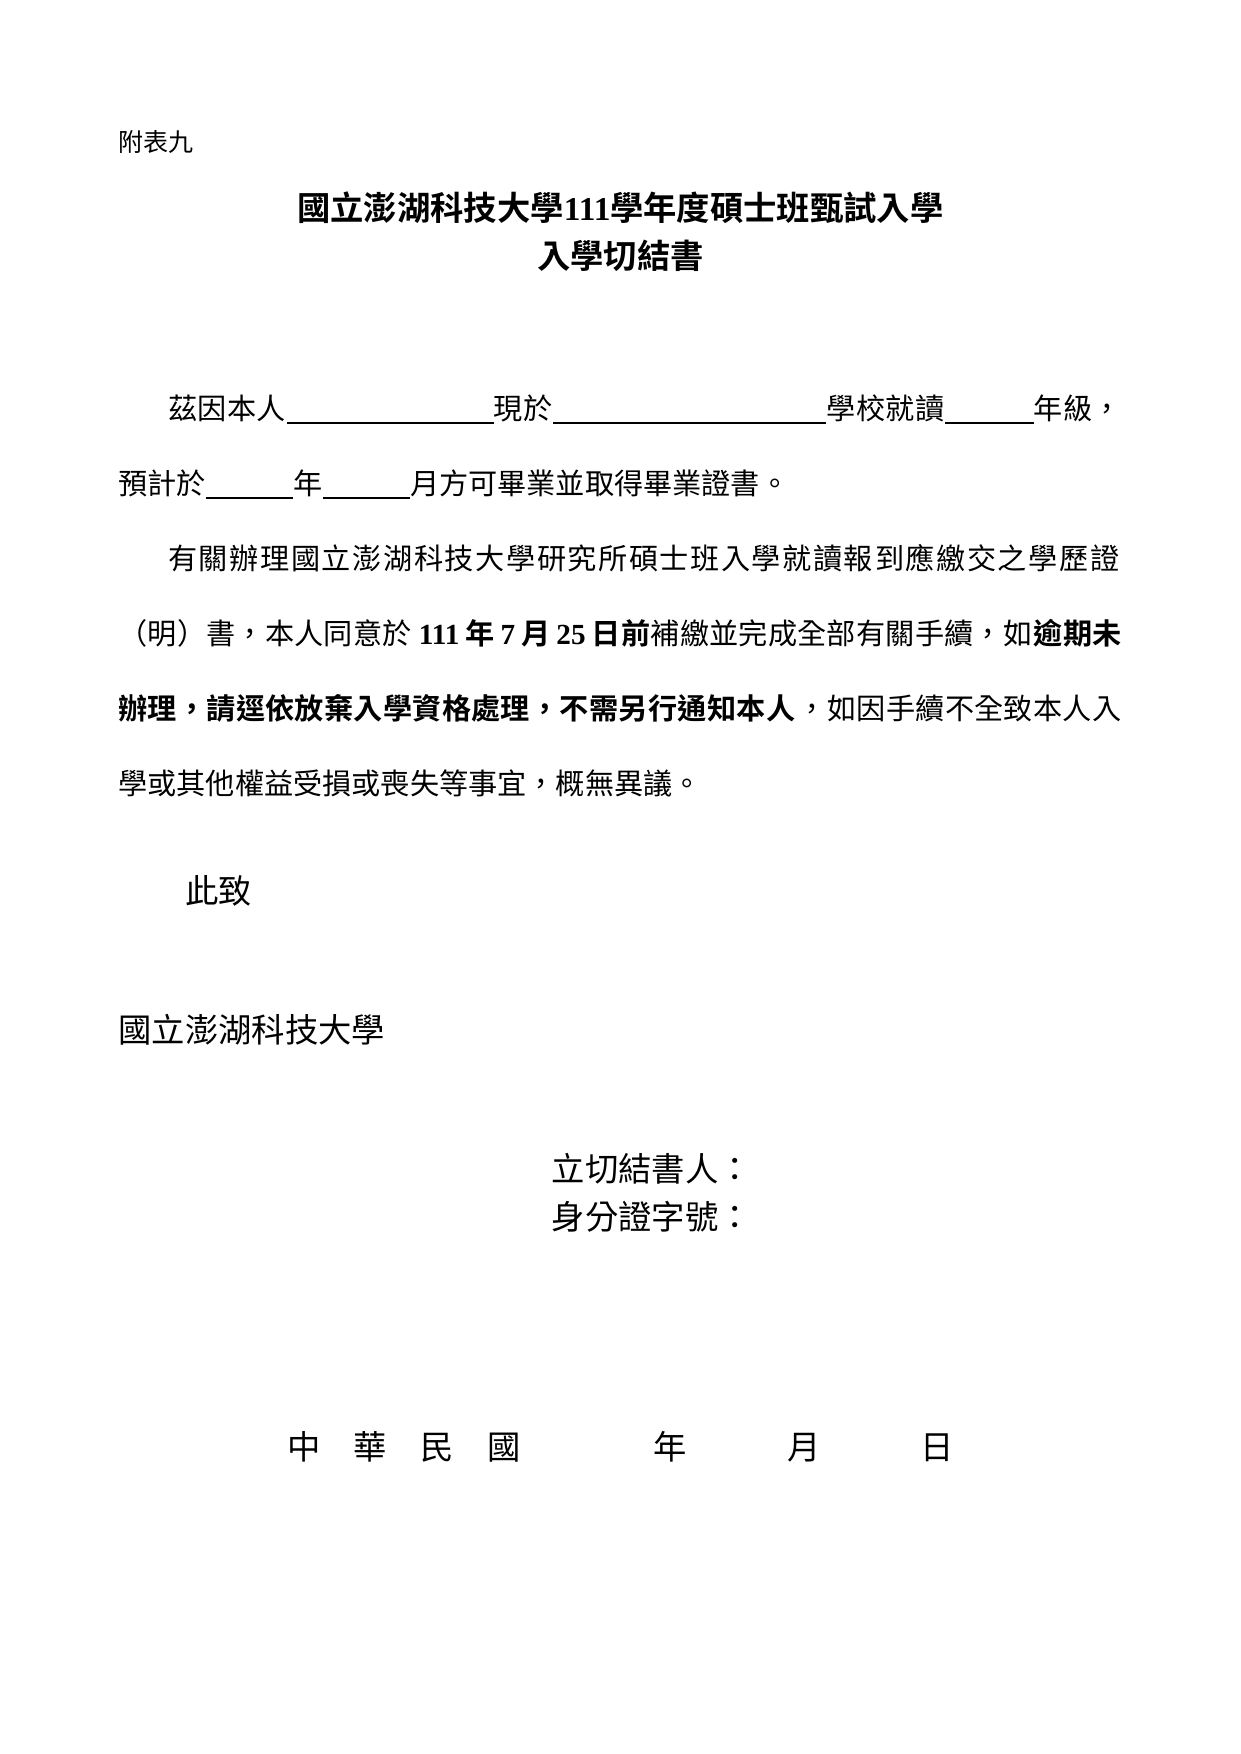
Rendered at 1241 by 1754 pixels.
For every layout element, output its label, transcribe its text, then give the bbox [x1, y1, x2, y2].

subtitle 國立澎湖科技大學111學年度碩士班甄試入學 [118, 182, 1122, 230]
text 中 華 民 國 年 月 日 [118, 1421, 1122, 1469]
text 有關辦理國立澎湖科技大學研究所碩士班入學就讀報到應繳交之學歷證（明）書，本人同意於111年7月25日前補繳並完成全部有關手續，如逾期未辦理，請逕依放棄入學資格處理，不需另行通知本人，如因手續不全致本人入學或其他權益受損或喪失等事宜，概無異議。 [118, 519, 1122, 819]
text 此致 [118, 864, 1122, 913]
subtitle 附表九 [118, 123, 1122, 159]
text 國立澎湖科技大學 [118, 1003, 1122, 1052]
text 立切結書人： [118, 1143, 1122, 1191]
subtitle 入學切結書 [118, 230, 1122, 278]
text 茲因本人 現於 學校就讀 年級，預計於 年 月方可畢業並取得畢業證書。 [118, 369, 1122, 519]
text 身分證字號： [118, 1191, 1122, 1239]
